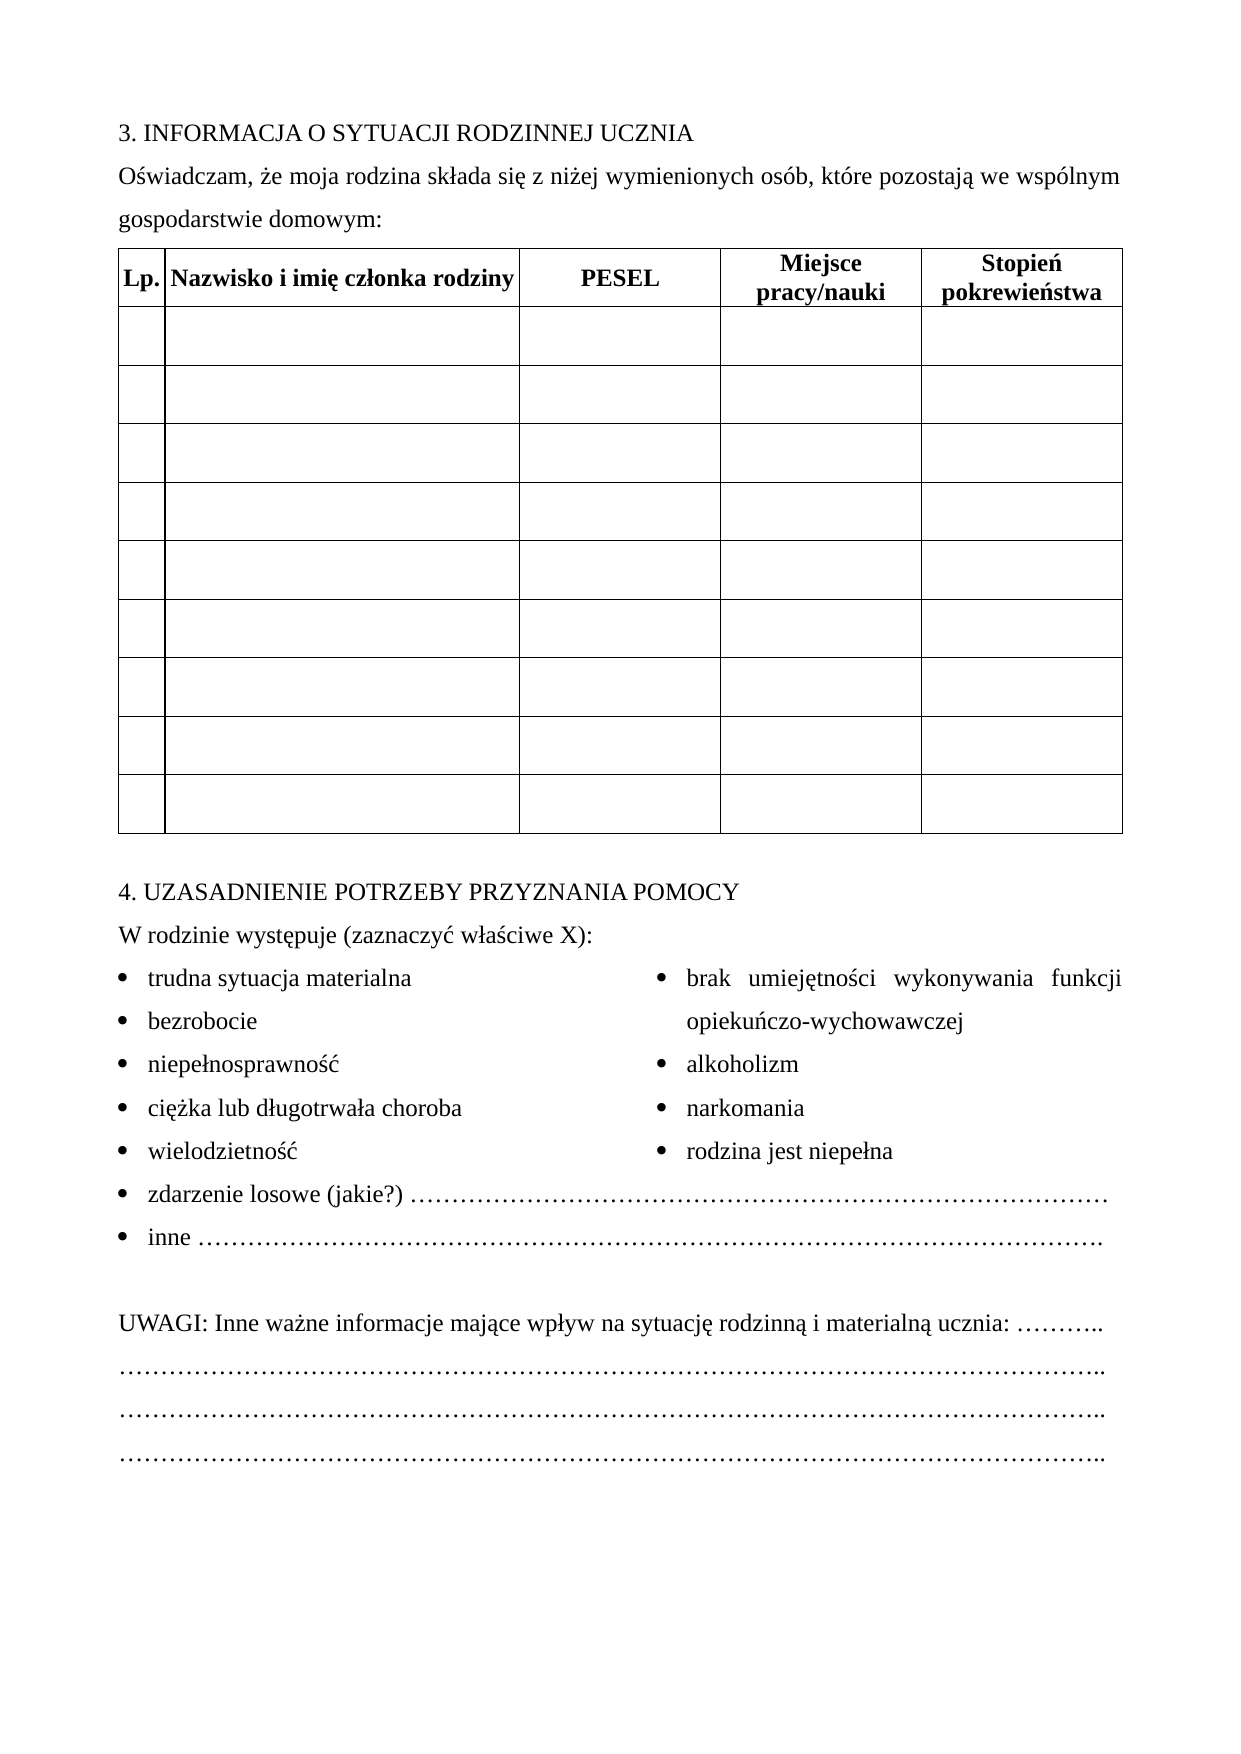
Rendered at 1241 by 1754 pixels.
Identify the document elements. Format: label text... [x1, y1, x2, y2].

table_header Stopień pokrewieństwa [922, 249, 1122, 306]
table_cell [119, 775, 164, 833]
table_cell [922, 424, 1122, 482]
table_cell [922, 717, 1122, 774]
list zdarzenie losowe (jakie?) ………………………………………………………………………… [118, 1179, 1122, 1208]
table_cell [520, 541, 720, 599]
table_cell [922, 600, 1122, 657]
table_cell [166, 600, 519, 657]
text ……………………………………………………………………………………………………….. [118, 1394, 1122, 1423]
table_cell [166, 424, 519, 482]
list narkomania [657, 1093, 1122, 1121]
table_cell [721, 600, 921, 657]
table_cell [166, 775, 519, 833]
table_cell [166, 541, 519, 599]
table_cell [520, 658, 720, 716]
table_cell [166, 717, 519, 774]
list rodzina jest niepełna [657, 1136, 1122, 1164]
table_cell [520, 483, 720, 540]
table_cell [721, 775, 921, 833]
table_cell [119, 658, 164, 716]
table_cell [119, 307, 164, 364]
list wielodzietność [118, 1136, 583, 1164]
table_cell [166, 658, 519, 716]
table_header Nazwisko i imię członka rodziny [166, 249, 519, 306]
table_cell [721, 483, 921, 540]
text UWAGI: Inne ważne informacje mające wpływ na sytuację rodzinną i materialną ucznia: ……….. [118, 1308, 1122, 1337]
table_cell [922, 541, 1122, 599]
table_header Miejsce pracy/nauki [721, 249, 921, 306]
table_cell [721, 366, 921, 423]
text ……………………………………………………………………………………………………….. [118, 1351, 1122, 1380]
table_cell [721, 307, 921, 364]
list niepełnosprawność [118, 1049, 583, 1078]
text 4. UZASADNIENIE POTRZEBY PRZYZNANIA POMOCY [118, 877, 1122, 906]
table_cell [922, 775, 1122, 833]
text ……………………………………………………………………………………………………….. [118, 1438, 1122, 1466]
table_cell [166, 483, 519, 540]
table_cell [721, 658, 921, 716]
table_cell [166, 366, 519, 423]
table_cell [119, 541, 164, 599]
table_cell [119, 424, 164, 482]
table_cell [721, 717, 921, 774]
table_cell [721, 541, 921, 599]
list ciężka lub długotrwała choroba [118, 1093, 583, 1121]
table_cell [520, 366, 720, 423]
table_cell [119, 483, 164, 540]
list trudna sytuacja materialna [118, 963, 583, 992]
list brak umiejętności wykonywania funkcji opiekuńczo-wychowawczej [657, 963, 1122, 1035]
table_cell [119, 600, 164, 657]
table_cell [119, 717, 164, 774]
table_cell [520, 600, 720, 657]
text W rodzinie występuje (zaznaczyć właściwe X): [118, 920, 1122, 949]
table_cell [520, 424, 720, 482]
table_cell [520, 307, 720, 364]
table_cell [520, 717, 720, 774]
text Oświadczam, że moja rodzina składa się z niżej wymienionych osób, które pozostają we wspólnym gospodarstwie domowym: [118, 161, 1122, 233]
table_cell [166, 307, 519, 364]
table_cell [119, 366, 164, 423]
table_cell [922, 366, 1122, 423]
table_cell [922, 307, 1122, 364]
list bezrobocie [118, 1006, 583, 1035]
table_cell [922, 483, 1122, 540]
table_header PESEL [520, 249, 720, 306]
list inne ………………………………………………………………………………………………. [118, 1222, 1122, 1251]
text 3. INFORMACJA O SYTUACJI RODZINNEJ UCZNIA [118, 118, 1122, 147]
table_cell [520, 775, 720, 833]
table_cell [922, 658, 1122, 716]
list alkoholizm [657, 1049, 1122, 1078]
table_cell [721, 424, 921, 482]
table_header Lp. [119, 249, 164, 306]
